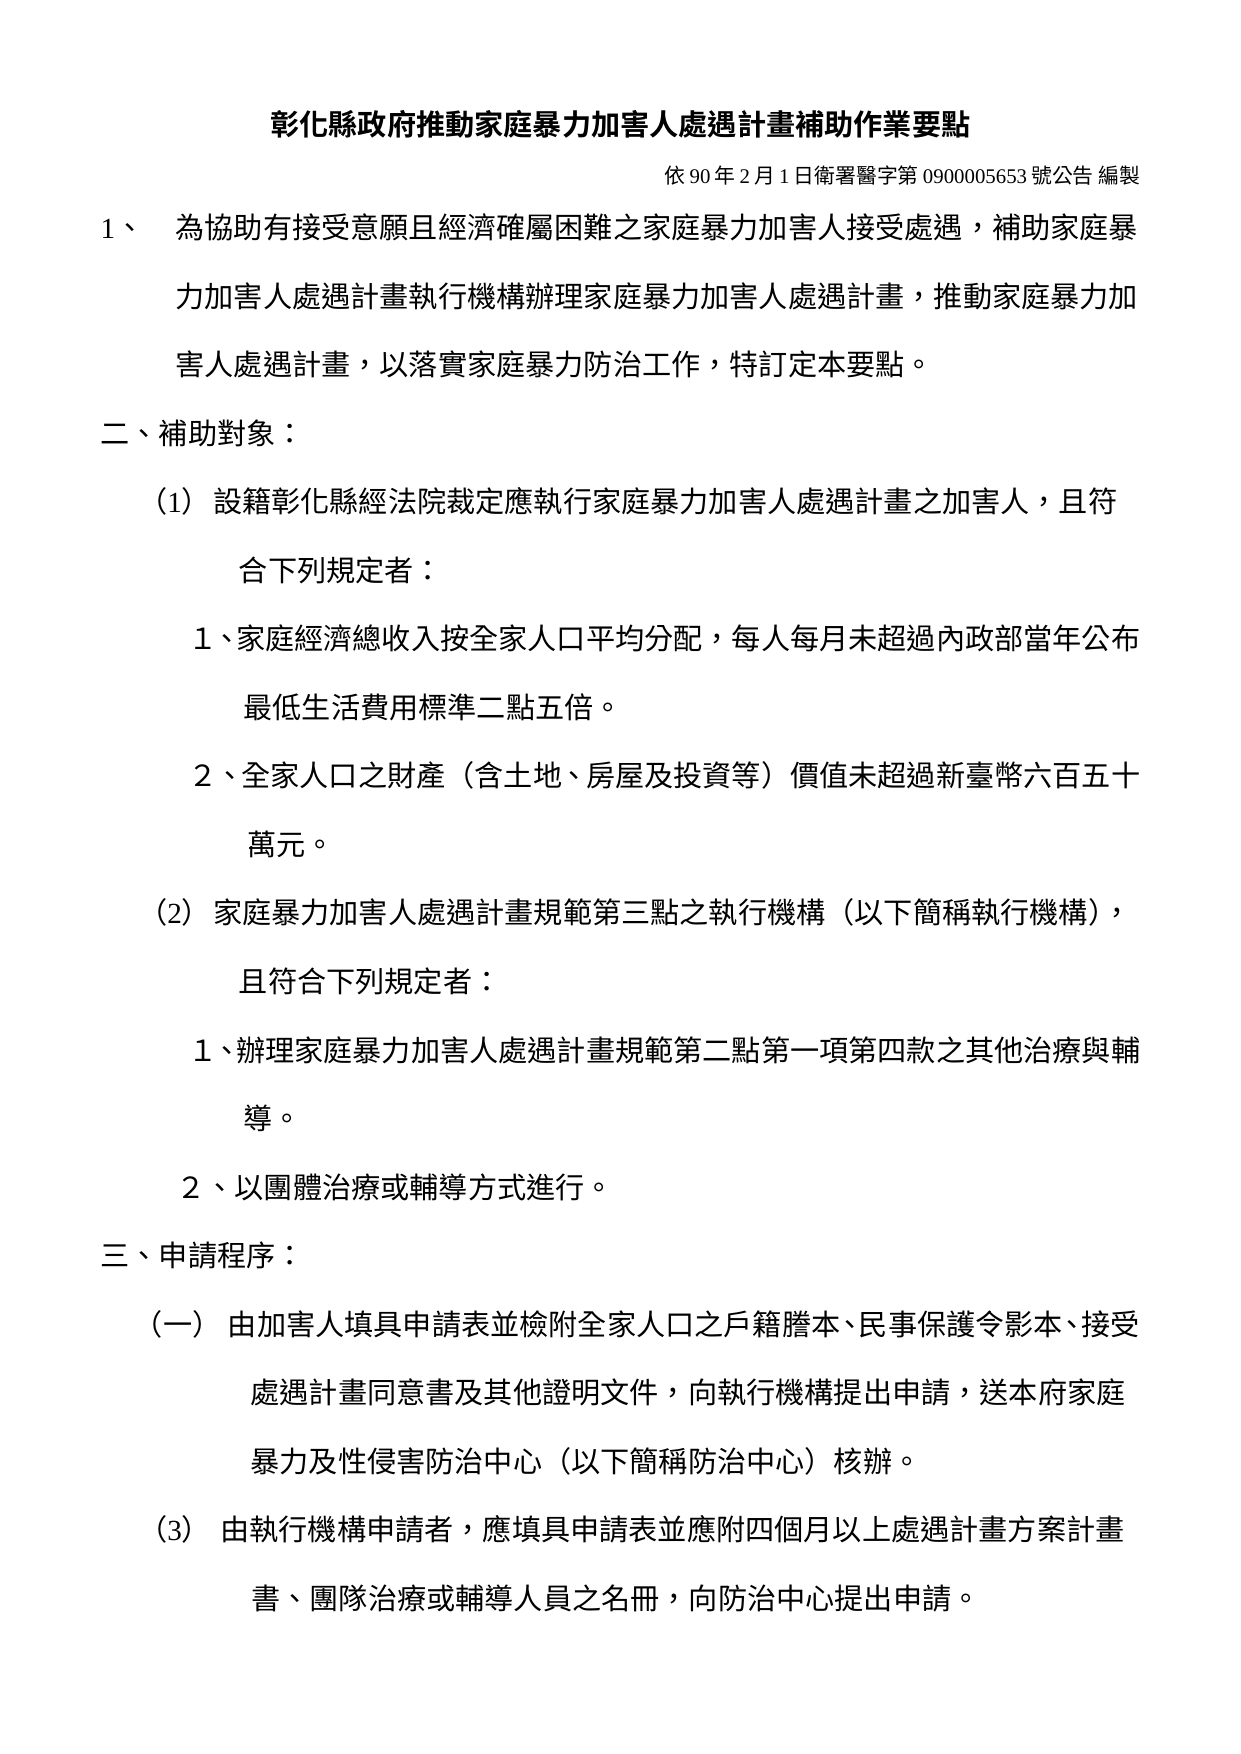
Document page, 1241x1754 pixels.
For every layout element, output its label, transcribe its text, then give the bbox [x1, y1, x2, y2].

text 彰化縣政府推動家庭暴力加害人處遇計畫補助作業要點 [100, 89, 1140, 157]
text ２、以團體治療或輔導方式進行。 [89, 1151, 1140, 1220]
text 二、補助對象： [100, 397, 1140, 466]
text １、辦理家庭暴力加害人處遇計畫規範第二點第一項第四款之其他治療與輔導。 [188, 1014, 1140, 1151]
list 為協助有接受意願且經濟確屬困難之家庭暴力加害人接受處遇，補助家庭暴力加害人處遇計畫執行機構辦理家庭暴力加害人處遇計畫，推動家庭暴力加害人處遇計畫，以落實家庭暴力防治工作，特訂定本要點。 [100, 192, 1140, 397]
text 依 90年2月1日衛署醫字第0900005653號公告 編製 [100, 157, 1140, 192]
list 設籍彰化縣經法院裁定應執行家庭暴力加害人處遇計畫之加害人，且符合下列規定者： [138, 466, 1140, 603]
list 家庭暴力加害人處遇計畫規範第三點之執行機構（以下簡稱執行機構），且符合下列規定者： [138, 877, 1140, 1014]
list 由執行機構申請者，應填具申請表並應附四個月以上處遇計畫方案計畫書、團隊治療或輔導人員之名冊，向防治中心提出申請。 [138, 1494, 1140, 1631]
text 三、申請程序： [100, 1220, 1140, 1288]
text ２、全家人口之財產（含土地、房屋及投資等）價值未超過新臺幣六百五十萬元。 [188, 740, 1140, 877]
text １、家庭經濟總收入按全家人口平均分配，每人每月未超過內政部當年公布最低生活費用標準二點五倍。 [188, 603, 1140, 740]
text （一） 由加害人填具申請表並檢附全家人口之戶籍謄本、民事保護令影本、接受處遇計畫同意書及其他證明文件，向執行機構提出申請，送本府家庭暴力及性侵害防治中心（以下簡稱防治中心）核辦。 [134, 1288, 1140, 1494]
